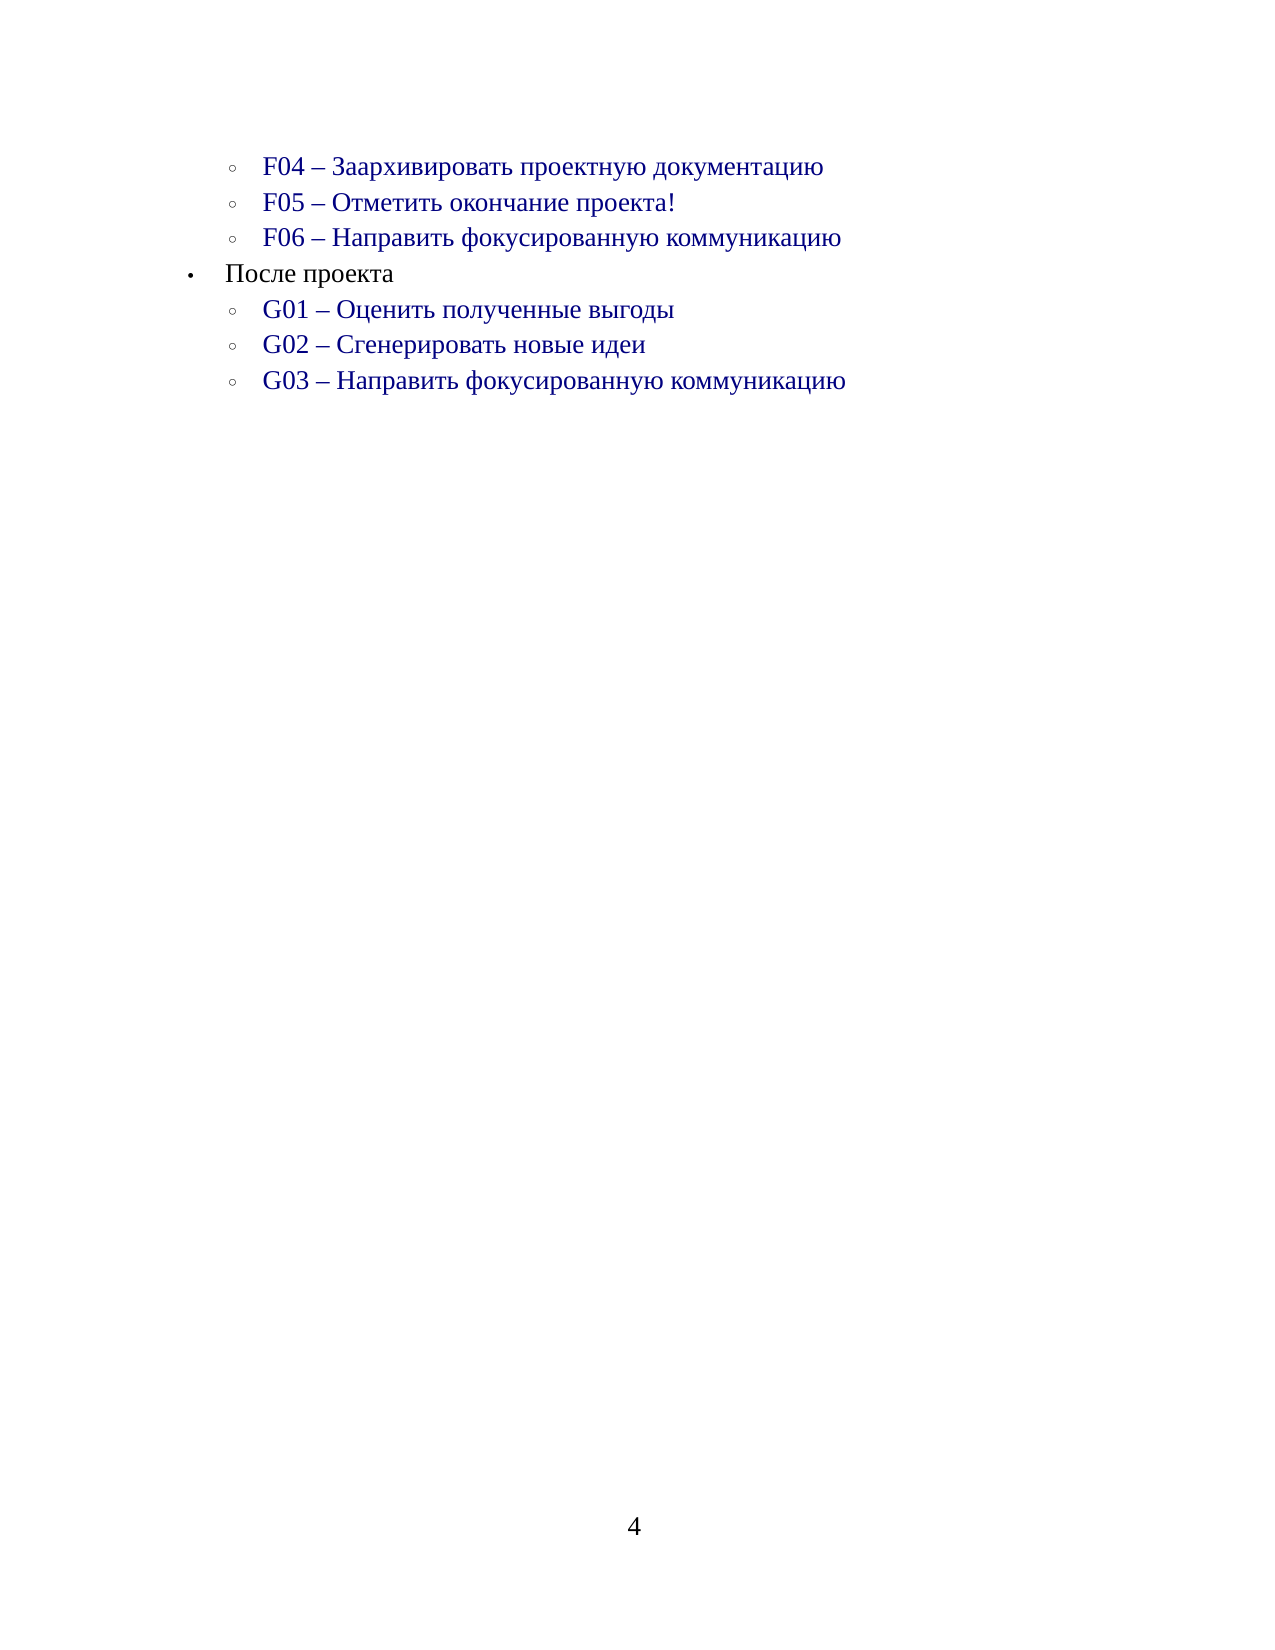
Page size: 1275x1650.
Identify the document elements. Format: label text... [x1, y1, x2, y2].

list После проекта [187, 257, 1125, 288]
list G03 – Направить фокусированную коммуникацию [225, 364, 1125, 396]
list G02 – Сгенерировать новые идеи [225, 329, 1125, 360]
list G01 – Оценить полученные выгоды [225, 293, 1125, 324]
list F06 – Направить фокусированную коммуникацию [225, 221, 1125, 253]
list F04 – Заархивировать проектную документацию [225, 150, 1125, 181]
list F05 – Отметить окончание проекта! [225, 186, 1125, 217]
